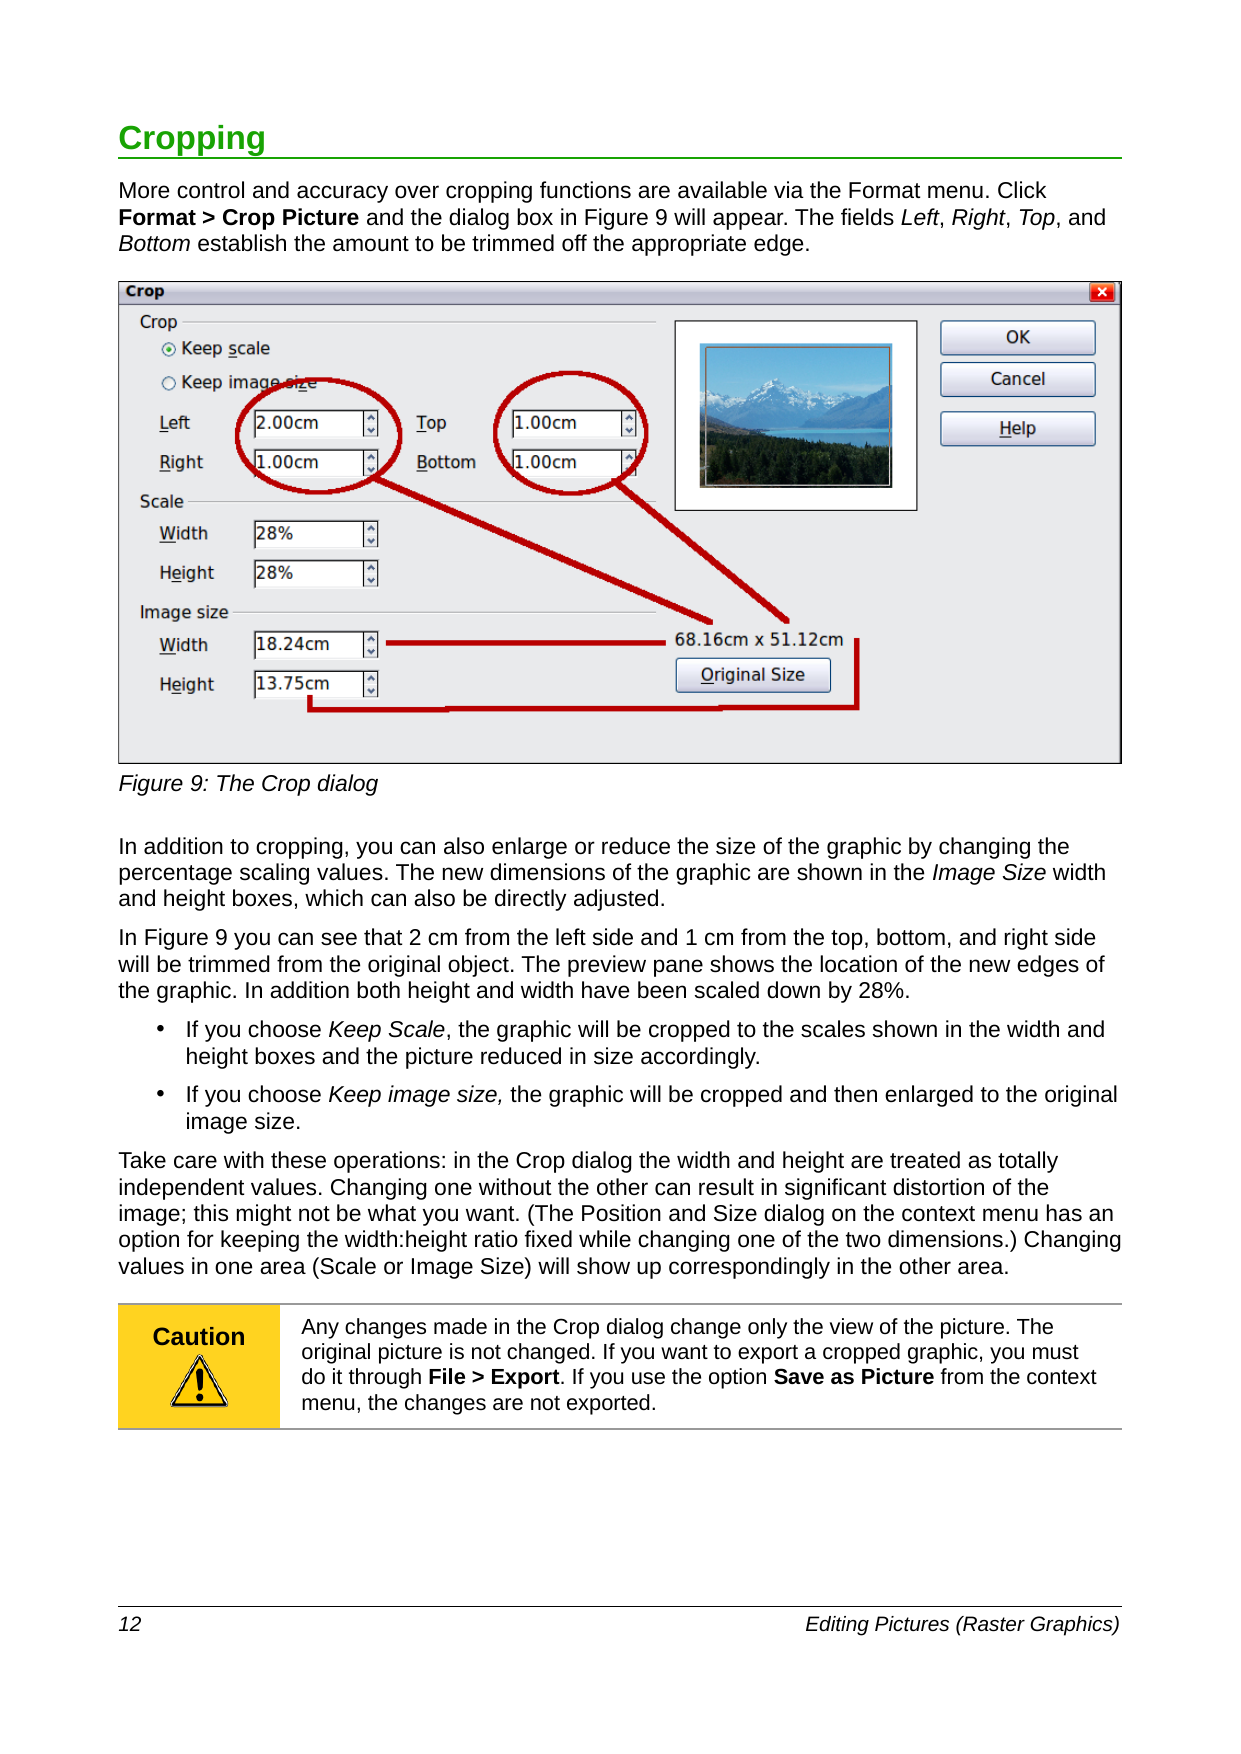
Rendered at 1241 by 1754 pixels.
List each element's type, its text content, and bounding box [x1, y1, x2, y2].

list If you choose Keep image size, the graphic will be cropped and then enlarged to the original image size. [156, 1081, 1122, 1135]
text More control and accuracy over cropping functions are available via the Format menu. Click Format > Crop Picture and the dialog box in Figure 9 will appear. The fields Left, Right, Top, and Bottom establish the amount to be trimmed off the appropriate edge. [118, 177, 1122, 257]
table_header Any changes made in the Crop dialog change only the view of the picture. The original picture is not changed. If you want to export a cropped graphic, you must do it through File > Export. If you use the option Save as Picture from the context menu, the changes are not exported. [280, 1305, 1122, 1428]
picture [118, 281, 1122, 764]
table_header Caution [118, 1305, 280, 1428]
text In addition to cropping, you can also enlarge or reduce the size of the graphic by changing the percentage scaling values. The new dimensions of the graphic are shown in the Image Size width and height boxes, which can also be directly adjusted. [118, 833, 1122, 912]
subtitle Cropping [118, 118, 1122, 157]
picture [166, 1351, 232, 1411]
text Take care with these operations: in the Crop dialog the width and height are treated as totally independent values. Changing one without the other can result in significant distortion of the image; this might not be what you want. (The Position and Size dialog on the context menu has an option for keeping the width:height ratio fixed while changing one of the two dimensions.) Changing values in one area (Scale or Image Size) will show up correspondingly in the other area. [118, 1147, 1122, 1279]
list If you choose Keep Scale, the graphic will be cropped to the scales shown in the width and height boxes and the picture reduced in size accordingly. [156, 1016, 1122, 1069]
text In Figure 9 you can see that 2 cm from the left side and 1 cm from the top, bottom, and right side will be trimmed from the original object. The preview pane shows the location of the new edges of the graphic. In addition both height and width have been scaled down by 28%. [118, 924, 1122, 1003]
text Figure 9: The Crop dialog [118, 770, 1122, 796]
